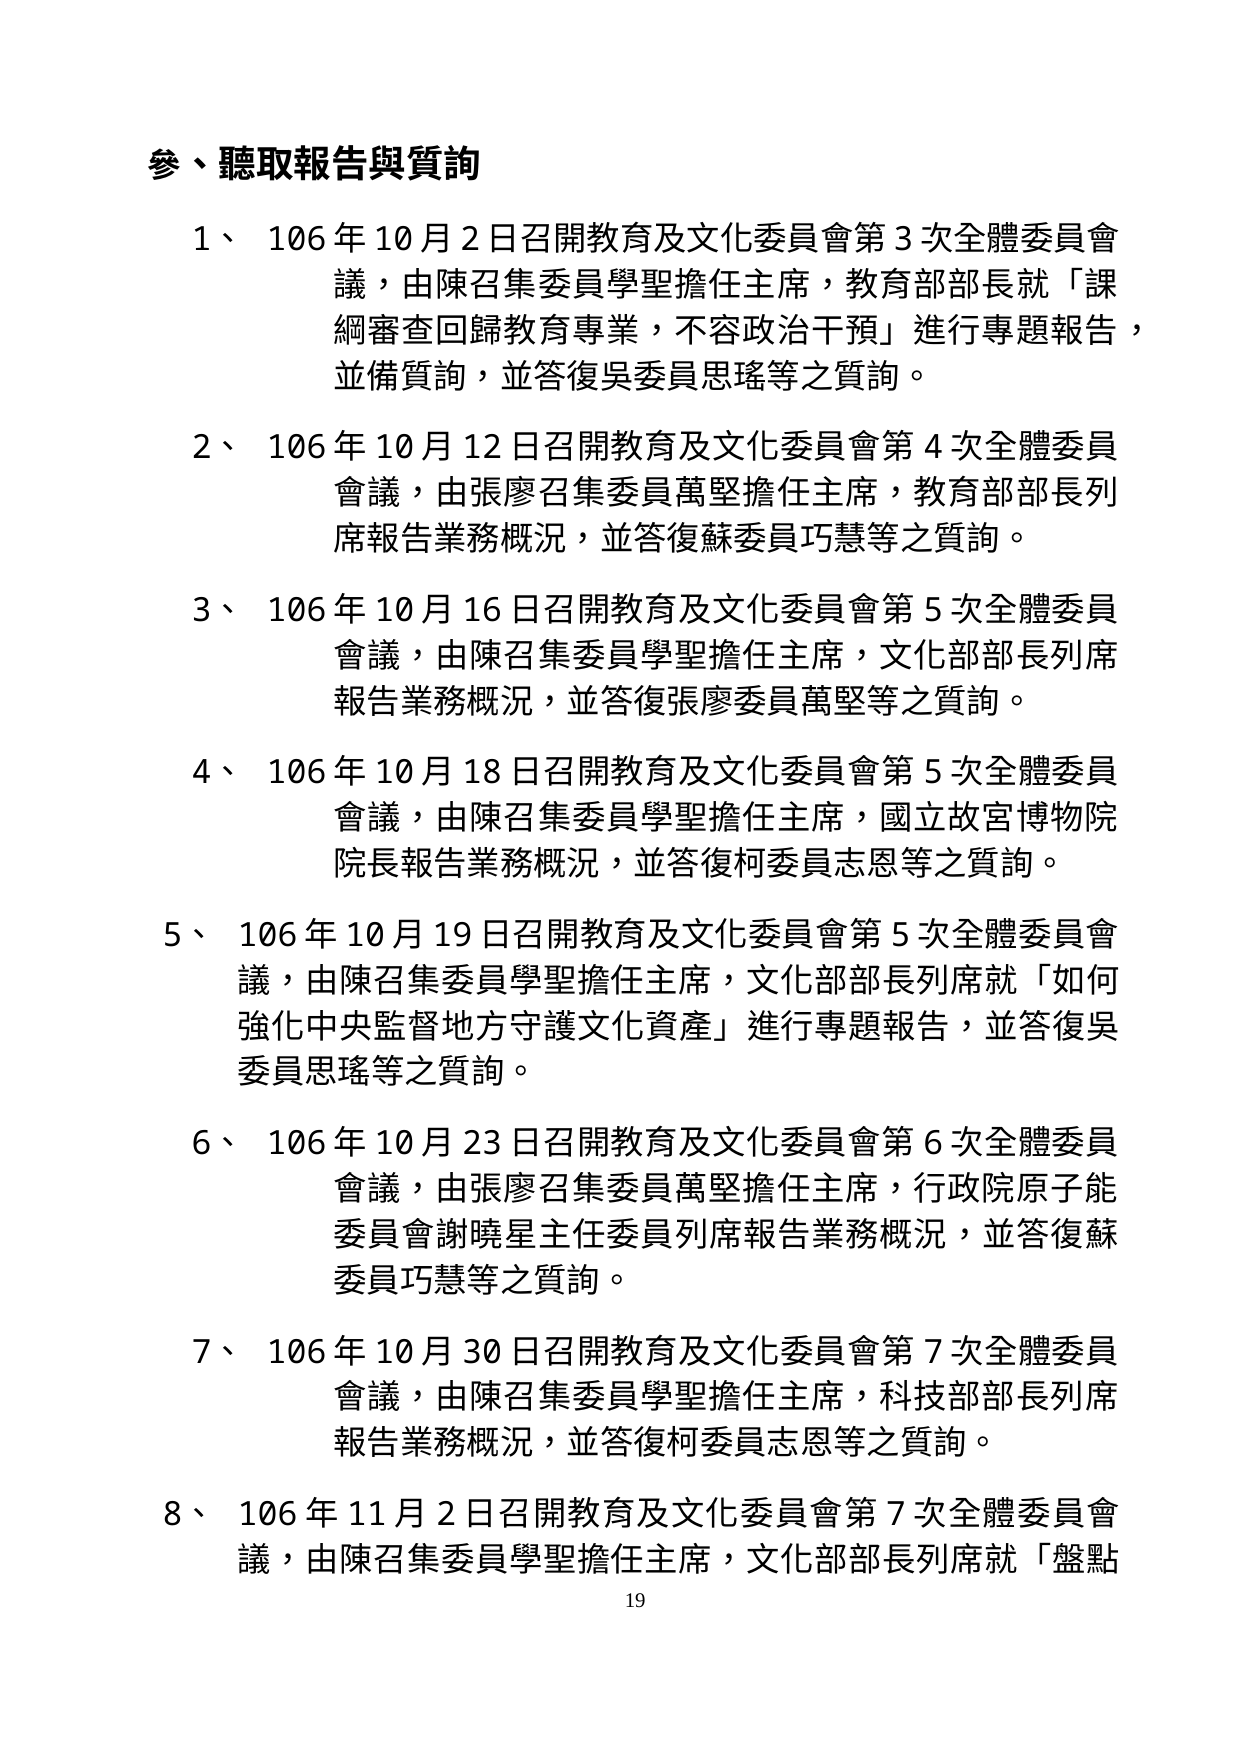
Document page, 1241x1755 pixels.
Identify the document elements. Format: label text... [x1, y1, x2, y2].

list 106年10月2日召開教育及文化委員會第3次全體委員會議，由陳召集委員學聖擔任主席，教育部部長就「課綱審查回歸教育專業，不容政治干預」進行專題報告，並備質詢，並答復吳委員思瑤等之質詢。 [191, 214, 1120, 397]
list 106年10月18日召開教育及文化委員會第5次全體委員會議，由陳召集委員學聖擔任主席，國立故宮博物院院長報告業務概況，並答復柯委員志恩等之質詢。 [191, 747, 1120, 885]
list 106年10月23日召開教育及文化委員會第6次全體委員會議，由張廖召集委員萬堅擔任主席，行政院原子能委員會謝曉星主任委員列席報告業務概況，並答復蘇委員巧慧等之質詢。 [191, 1118, 1120, 1301]
list 106年10月30日召開教育及文化委員會第7次全體委員會議，由陳召集委員學聖擔任主席，科技部部長列席報告業務概況，並答復柯委員志恩等之質詢。 [191, 1326, 1120, 1464]
list 106年10月16日召開教育及文化委員會第5次全體委員會議，由陳召集委員學聖擔任主席，文化部部長列席報告業務概況，並答復張廖委員萬堅等之質詢。 [191, 585, 1120, 722]
list 106年10月12日召開教育及文化委員會第4次全體委員會議，由張廖召集委員萬堅擔任主席，教育部部長列席報告業務概況，並答復蘇委員巧慧等之質詢。 [191, 422, 1120, 560]
list 106年11月2日召開教育及文化委員會第7次全體委員會議，由陳召集委員學聖擔任主席，文化部部長列席就「盤點整合提升公部門獎補助文化藝術產業之機制」進行專題報告。另邀請經濟部、財政部、教育部、科技部、行政院主計總處、客家委員會、原住民族委員會就上述相關主管業務派員列席備詢，並答復蘇委員巧慧等之質詢。 [162, 1489, 1120, 1581]
list 106年10月19日召開教育及文化委員會第5次全體委員會議，由陳召集委員學聖擔任主席，文化部部長列席就「如何強化中央監督地方守護文化資產」進行專題報告，並答復吳委員思瑤等之質詢。 [162, 910, 1120, 1093]
text 參、聽取報告與質詢 [148, 131, 1137, 189]
